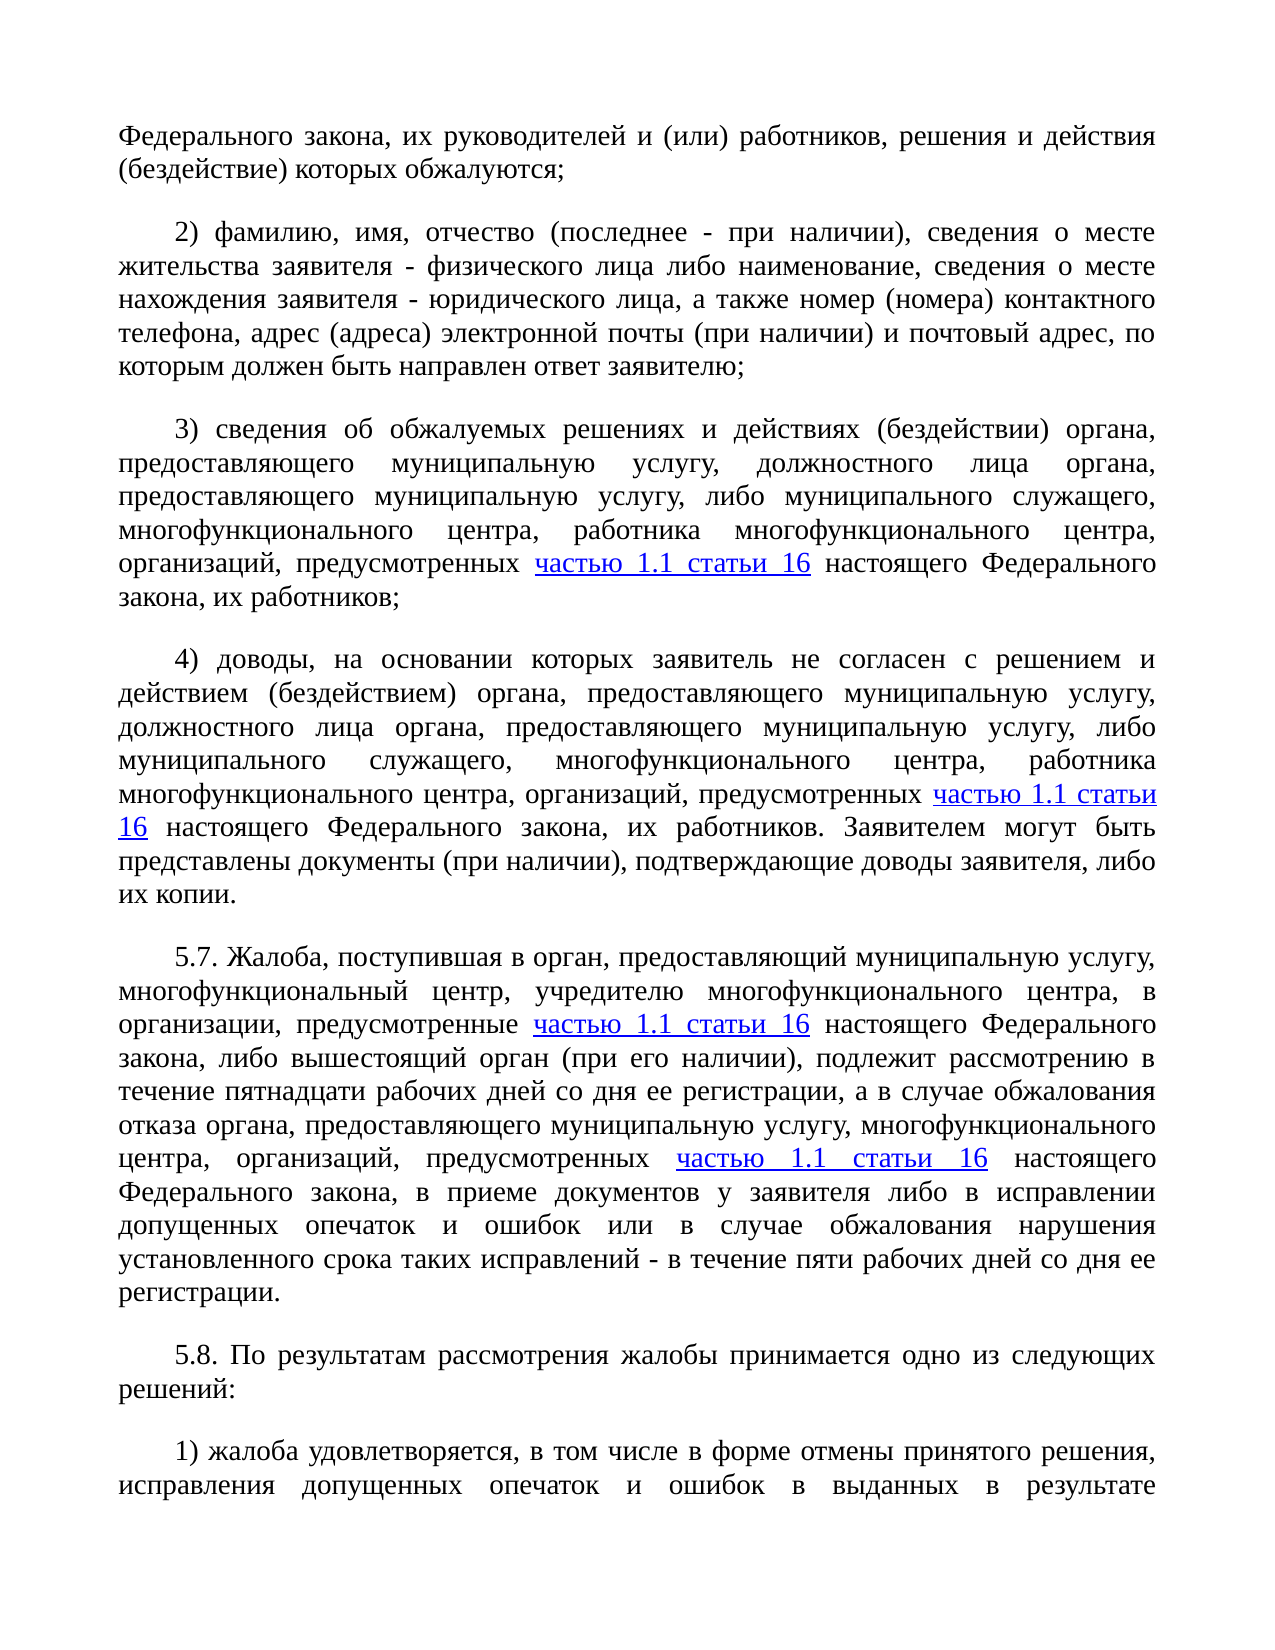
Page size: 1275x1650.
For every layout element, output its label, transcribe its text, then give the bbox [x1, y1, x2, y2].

text 4) доводы, на основании которых заявитель не согласен с решением и действием (бездействием) органа, предоставляющего муниципальную услугу, должностного лица органа, предоставляющего муниципальную услугу, либо муниципального служащего, многофункционального центра, работника многофункционального центра, организаций, предусмотренных частью 1.1 статьи 16 настоящего Федерального закона, их работников. Заявителем могут быть представлены документы (при наличии), подтверждающие доводы заявителя, либо их копии. [118, 642, 1157, 910]
text 3) сведения об обжалуемых решениях и действиях (бездействии) органа, предоставляющего муниципальную услугу, должностного лица органа, предоставляющего муниципальную услугу, либо муниципального служащего, многофункционального центра, работника многофункционального центра, организаций, предусмотренных частью 1.1 статьи 16 настоящего Федерального закона, их работников; [118, 411, 1157, 612]
text 5.7. Жалоба, поступившая в орган, предоставляющий муниципальную услугу, многофункциональный центр, учредителю многофункционального центра, в организации, предусмотренные частью 1.1 статьи 16 настоящего Федерального закона, либо вышестоящий орган (при его наличии), подлежит рассмотрению в течение пятнадцати рабочих дней со дня ее регистрации, а в случае обжалования отказа органа, предоставляющего муниципальную услугу, многофункционального центра, организаций, предусмотренных частью 1.1 статьи 16 настоящего Федерального закона, в приеме документов у заявителя либо в исправлении допущенных опечаток и ошибок или в случае обжалования нарушения установленного срока таких исправлений - в течение пяти рабочих дней со дня ее регистрации. [118, 939, 1157, 1308]
text 5.8. По результатам рассмотрения жалобы принимается одно из следующих решений: [118, 1337, 1157, 1404]
text Федерального закона, их руководителей и (или) работников, решения и действия (бездействие) которых обжалуются; [118, 118, 1157, 185]
text 1) жалоба удовлетворяется, в том числе в форме отмены принятого решения, исправления допущенных опечаток и ошибок в выданных в результате [118, 1433, 1157, 1501]
text 2) фамилию, имя, отчество (последнее - при наличии), сведения о месте жительства заявителя - физического лица либо наименование, сведения о месте нахождения заявителя - юридического лица, а также номер (номера) контактного телефона, адрес (адреса) электронной почты (при наличии) и почтовый адрес, по которым должен быть направлен ответ заявителю; [118, 214, 1157, 382]
